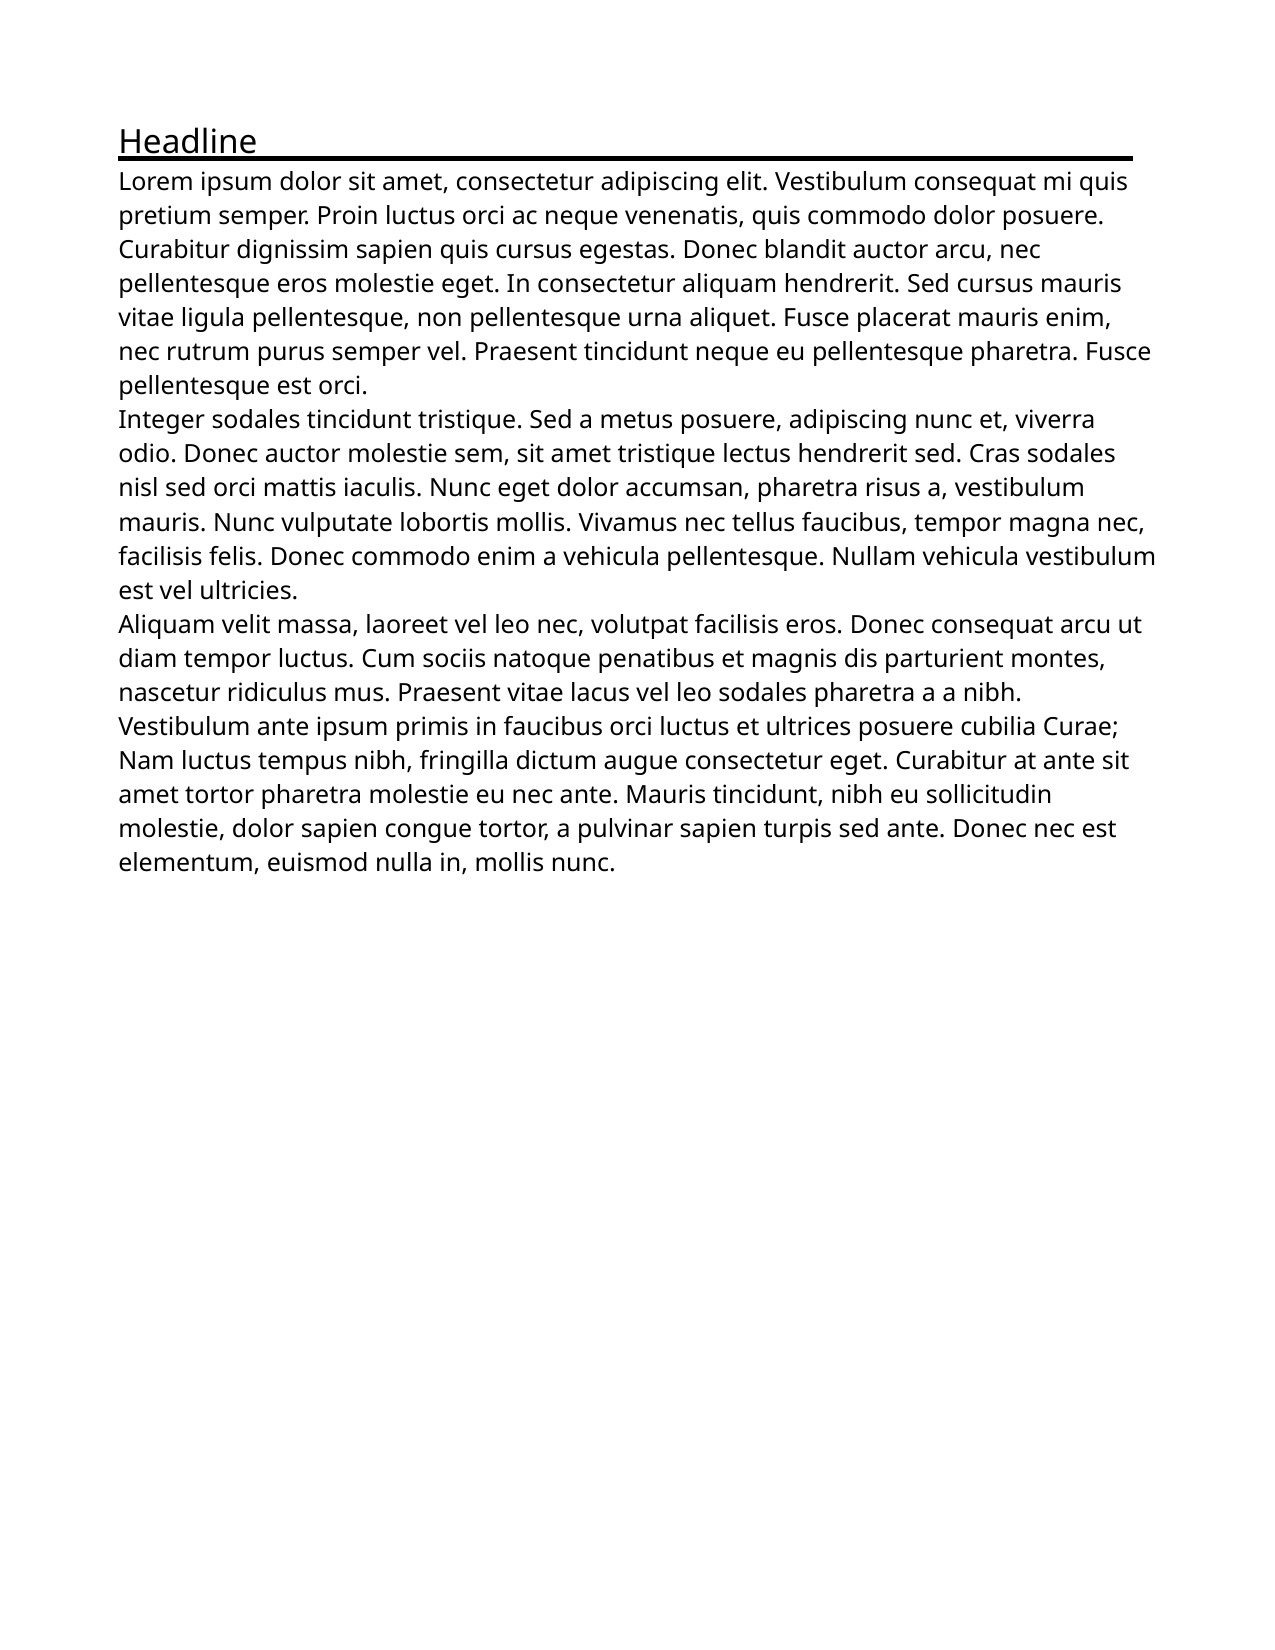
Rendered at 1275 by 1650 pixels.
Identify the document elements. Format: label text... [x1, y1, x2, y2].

text Aliquam velit massa, laoreet vel leo nec, volutpat facilisis eros. Donec consequat arcu ut diam tempor luctus. Cum sociis natoque penatibus et magnis dis parturient montes, nascetur ridiculus mus. Praesent vitae lacus vel leo sodales pharetra a a nibh. Vestibulum ante ipsum primis in faucibus orci luctus et ultrices posuere cubilia Curae; Nam luctus tempus nibh, fringilla dictum augue consectetur eget. Curabitur at ante sit amet tortor pharetra molestie eu nec ante. Mauris tincidunt, nibh eu sollicitudin molestie, dolor sapien congue tortor, a pulvinar sapien turpis sed ante. Donec nec est elementum, euismod nulla in, mollis nunc. [118, 606, 1157, 879]
text Lorem ipsum dolor sit amet, consectetur adipiscing elit. Vestibulum consequat mi quis pretium semper. Proin luctus orci ac neque venenatis, quis commodo dolor posuere. Curabitur dignissim sapien quis cursus egestas. Donec blandit auctor arcu, nec pellentesque eros molestie eget. In consectetur aliquam hendrerit. Sed cursus mauris vitae ligula pellentesque, non pellentesque urna aliquet. Fusce placerat mauris enim, nec rutrum purus semper vel. Praesent tincidunt neque eu pellentesque pharetra. Fusce pellentesque est orci. [118, 163, 1157, 402]
text Headline [118, 118, 1157, 163]
text Integer sodales tincidunt tristique. Sed a metus posuere, adipiscing nunc et, viverra odio. Donec auctor molestie sem, sit amet tristique lectus hendrerit sed. Cras sodales nisl sed orci mattis iaculis. Nunc eget dolor accumsan, pharetra risus a, vestibulum mauris. Nunc vulputate lobortis mollis. Vivamus nec tellus faucibus, tempor magna nec, facilisis felis. Donec commodo enim a vehicula pellentesque. Nullam vehicula vestibulum est vel ultricies. [118, 402, 1157, 606]
